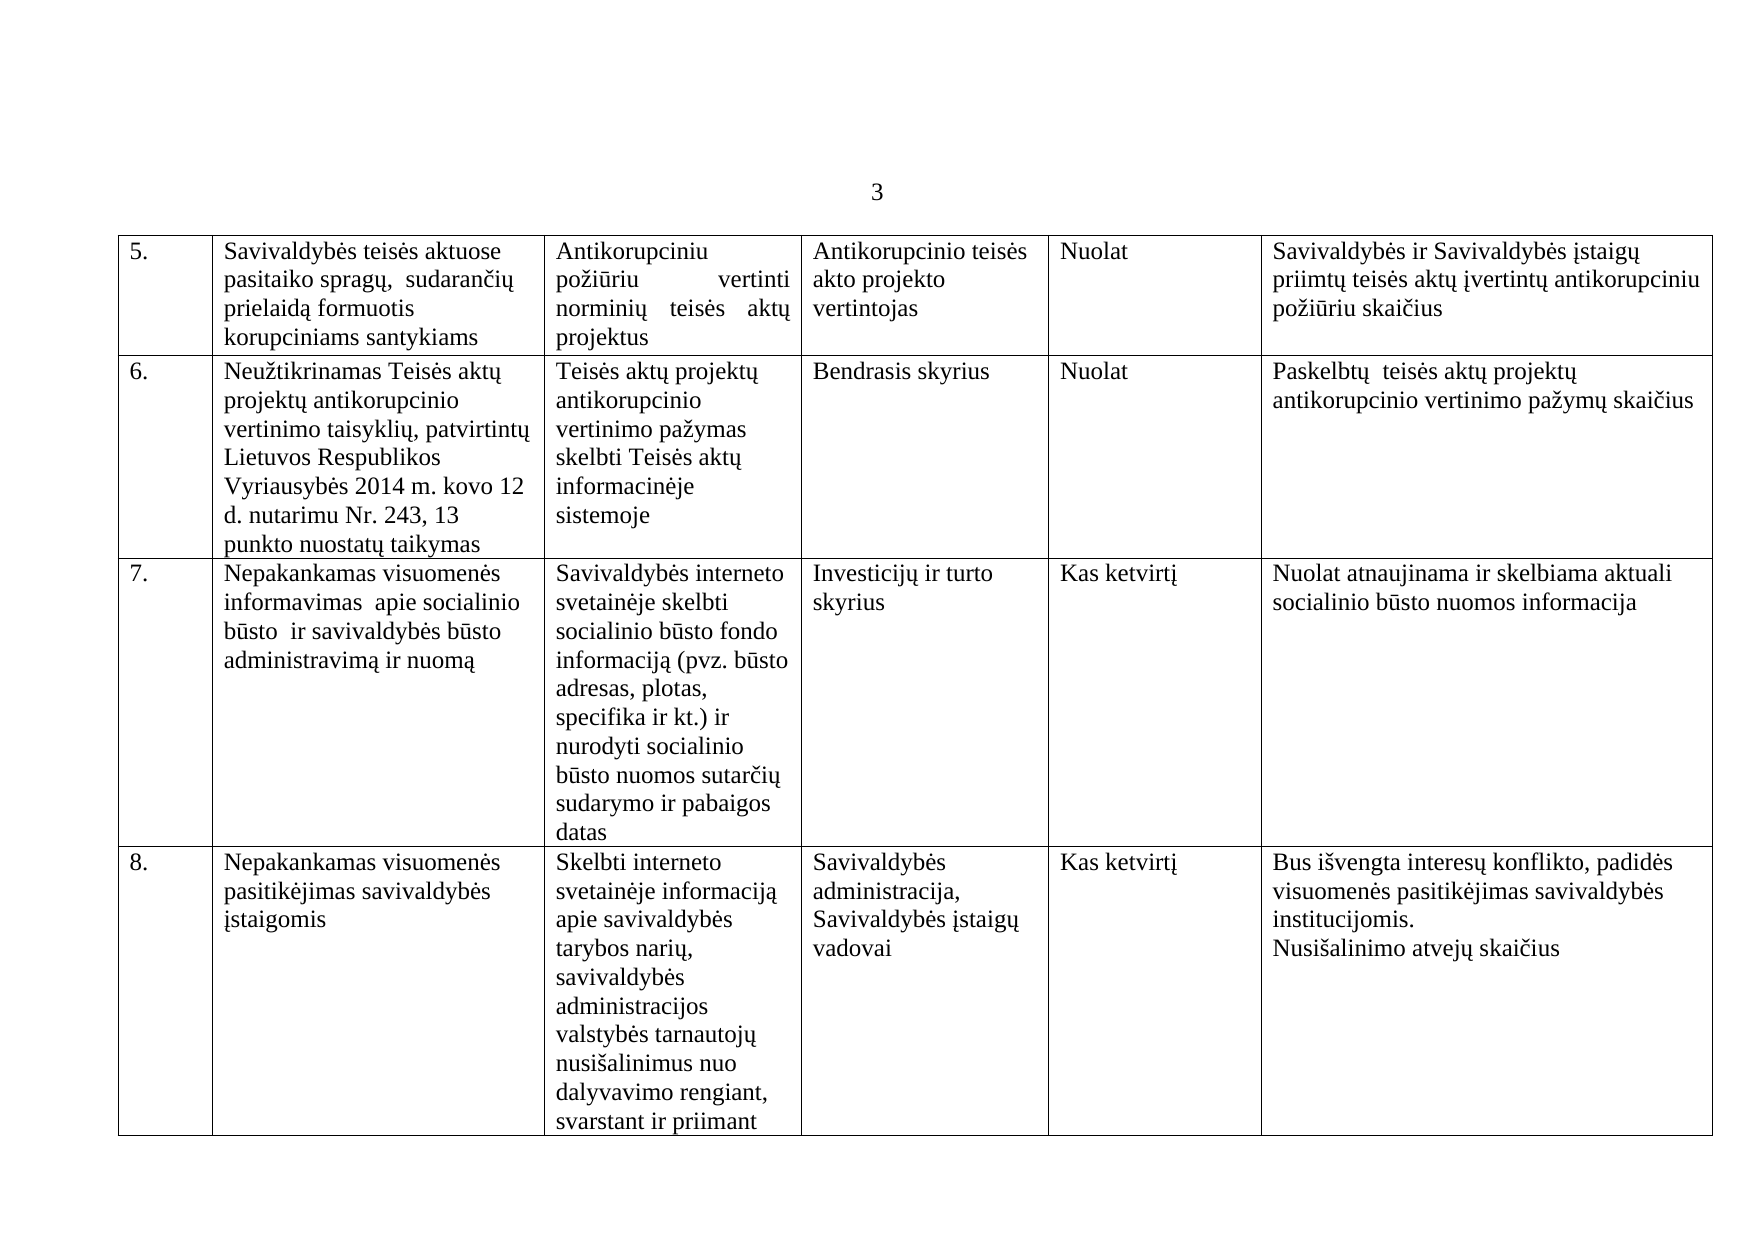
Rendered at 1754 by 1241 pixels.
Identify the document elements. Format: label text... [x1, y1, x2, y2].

table_cell Nuolat [1049, 356, 1261, 557]
table_cell Kas ketvirtį [1049, 847, 1261, 1134]
table_cell 5. [119, 236, 212, 355]
table_cell Teisės aktų projektų antikorupcinio vertinimo pažymas skelbti Teisės aktų informacinėje sistemoje [545, 356, 801, 557]
table_cell 8. [119, 847, 212, 1134]
table_cell Nuolat atnaujinama ir skelbiama aktuali socialinio būsto nuomos informacija [1262, 559, 1712, 846]
table_cell Nepakankamas visuomenės pasitikėjimas savivaldybės įstaigomis [213, 847, 544, 1134]
table_cell Bus išvengta interesų konflikto, padidės visuomenės pasitikėjimas savivaldybės institucijomis. Nusišalinimo atvejų skaičius [1262, 847, 1712, 1134]
table_cell Kas ketvirtį [1049, 559, 1261, 846]
table_cell Neužtikrinamas Teisės aktų projektų antikorupcinio vertinimo taisyklių, patvirtintų Lietuvos Respublikos Vyriausybės 2014 m. kovo 12 d. nutarimu Nr. 243, 13 punkto nuostatų taikymas [213, 356, 544, 557]
table_cell Skelbti interneto svetainėje informaciją apie savivaldybės tarybos narių, savivaldybės administracijos valstybės tarnautojų nusišalinimus nuo dalyvavimo rengiant, svarstant ir priimant [545, 847, 801, 1134]
table_cell Investicijų ir turto skyrius [802, 559, 1048, 846]
table_cell Savivaldybės interneto svetainėje skelbti socialinio būsto fondo informaciją (pvz. būsto adresas, plotas, specifika ir kt.) ir nurodyti socialinio būsto nuomos sutarčių sudarymo ir pabaigos datas [545, 559, 801, 846]
table_cell Nepakankamas visuomenės informavimas apie socialinio būsto ir savivaldybės būsto administravimą ir nuomą [213, 559, 544, 846]
table_cell Antikorupcinio teisės akto projekto vertintojas [802, 236, 1048, 355]
table_cell Antikorupciniu požiūriu vertinti norminių teisės aktų projektus [545, 236, 801, 355]
table_cell Paskelbtų teisės aktų projektų antikorupcinio vertinimo pažymų skaičius [1262, 356, 1712, 557]
table_cell 7. [119, 559, 212, 846]
table_cell Savivaldybės teisės aktuose pasitaiko spragų, sudarančių prielaidą formuotis korupciniams santykiams [213, 236, 544, 355]
table_cell Savivaldybės ir Savivaldybės įstaigų priimtų teisės aktų įvertintų antikorupciniu požiūriu skaičius [1262, 236, 1712, 355]
table_cell Savivaldybės administracija, Savivaldybės įstaigų vadovai [802, 847, 1048, 1134]
table_cell Bendrasis skyrius [802, 356, 1048, 557]
table_cell 6. [119, 356, 212, 557]
table_cell Nuolat [1049, 236, 1261, 355]
